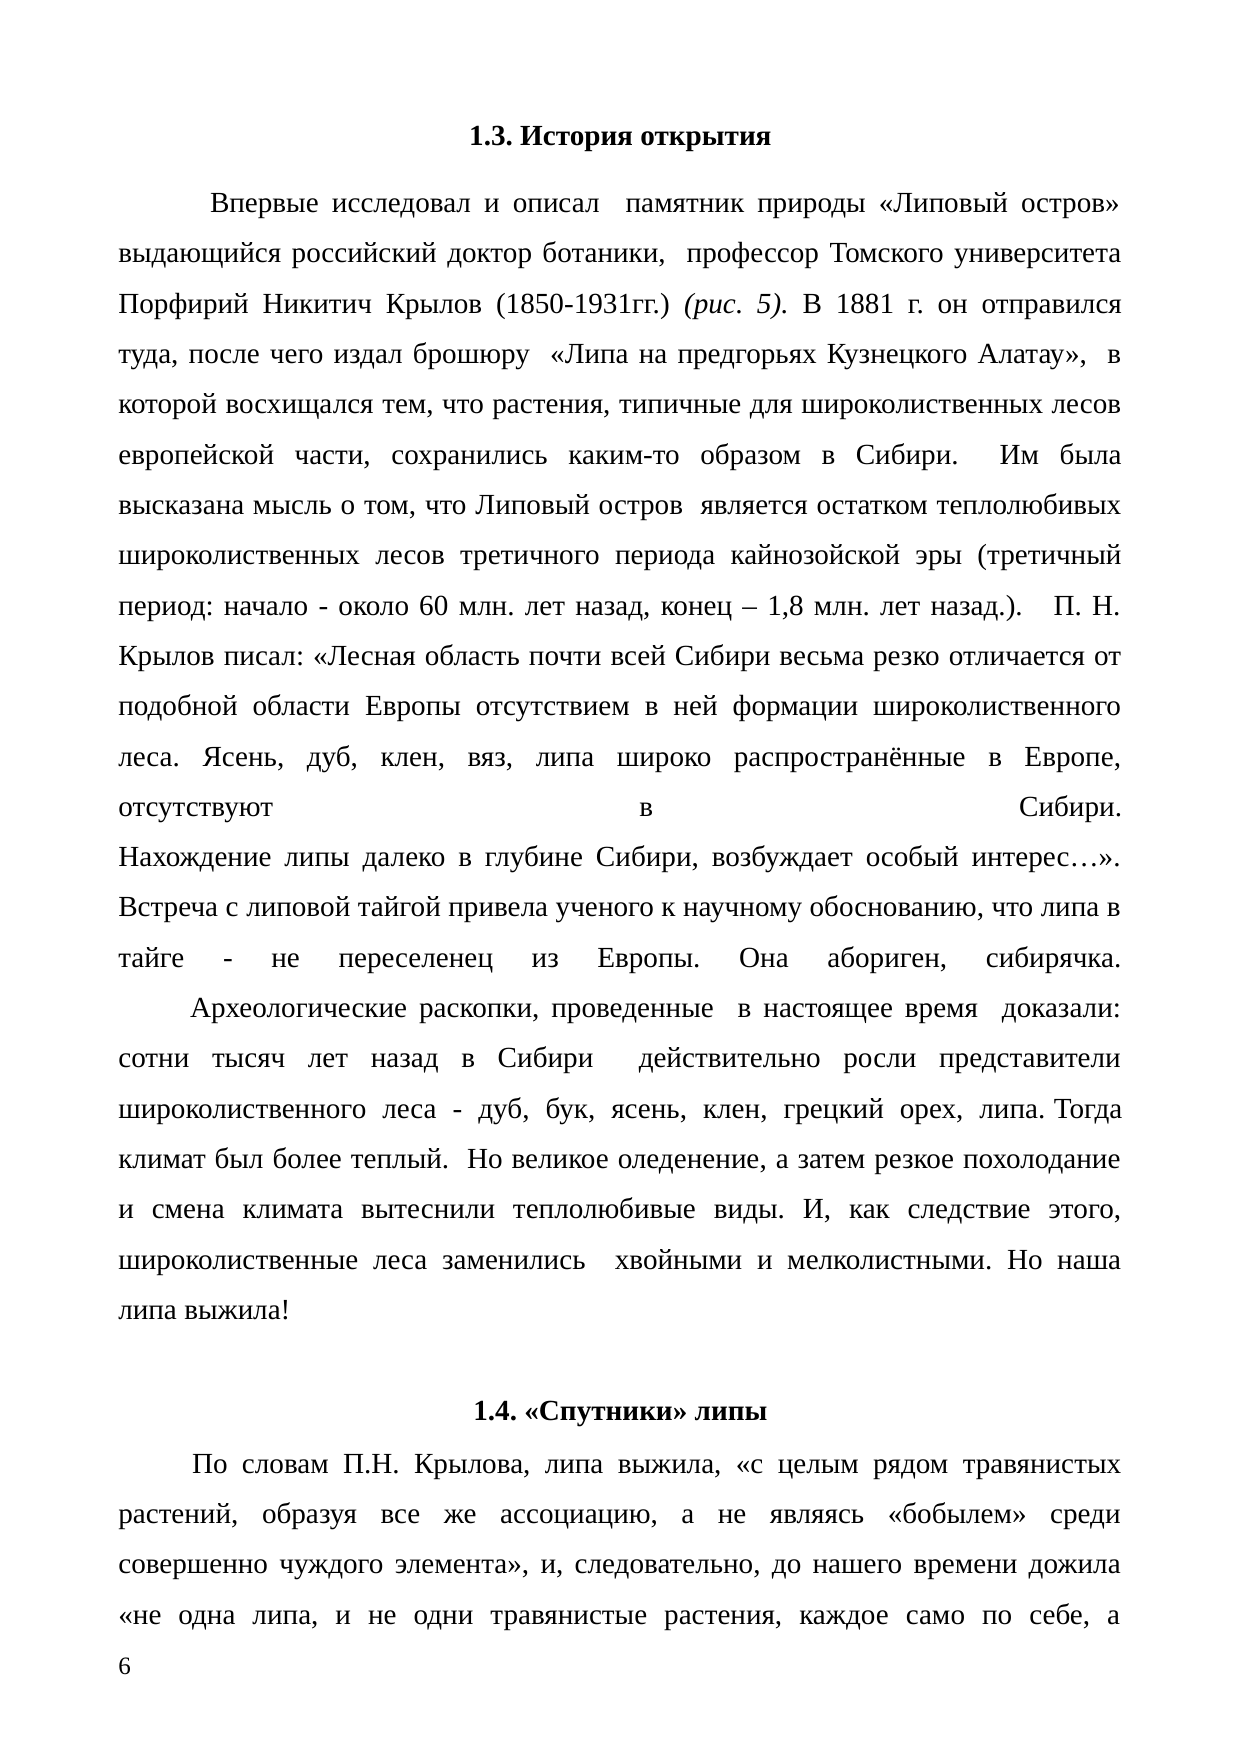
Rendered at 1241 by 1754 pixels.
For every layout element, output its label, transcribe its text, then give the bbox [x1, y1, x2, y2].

text По словам П.Н. Крылова, липа выжила, «с целым рядом травянистых растений, образуя все же ассоциацию, а не являясь «бобылем» среди совершенно чуждого элемента», и, следовательно, до нашего времени дожила «не одна липа, и не одни травянистые растения, каждое само по себе, а [118, 1446, 1122, 1630]
text 1.3. История открытия [118, 118, 1122, 152]
text Впервые исследовал и описал памятник природы «Липовый остров» выдающийся российский доктор ботаники, профессор Томского университета Порфирий Никитич Крылов (1850-1931гг.) (рис. 5). В 1881 г. он отправился туда, после чего издал брошюру «Липа на предгорьях Кузнецкого Алатау», в которой восхищался тем, что растения, типичные для широколиственных лесов европейской части, сохранились каким-то образом в Сибири. Им была высказана мысль о том, что Липовый остров является остатком теплолюбивых широколиственных лесов третичного периода кайнозойской эры (третичный период: начало - около 60 млн. лет назад, конец – 1,8 млн. лет назад.). П. Н. Крылов писал: «Лесная область почти всей Сибири весьма резко отличается от подобной области Европы отсутствием в ней формации широколиственного леса. Ясень, дуб, клен, вяз, липа широко распространённые в Европе, отсутствуют в Сибири. Нахождение липы далеко в глубине Сибири, возбуждает особый интерес…». Встреча с липовой тайгой привела ученого к научному обоснованию, что липа в тайге - не переселенец из Европы. Она абориген, сибирячка. Археологические раскопки, проведенные в настоящее время доказали: сотни тысяч лет назад в Сибири действительно росли представители широколиственного леса - дуб, бук, ясень, клен, грецкий орех, липа. Тогда климат был более теплый. Но великое оледенение, а затем резкое похолодание и смена климата вытеснили теплолюбивые виды. И, как следствие этого, широколиственные леса заменились хвойными и мелколистными. Но наша липа выжила! [118, 185, 1122, 1326]
text 1.4. «Спутники» липы [118, 1393, 1122, 1426]
